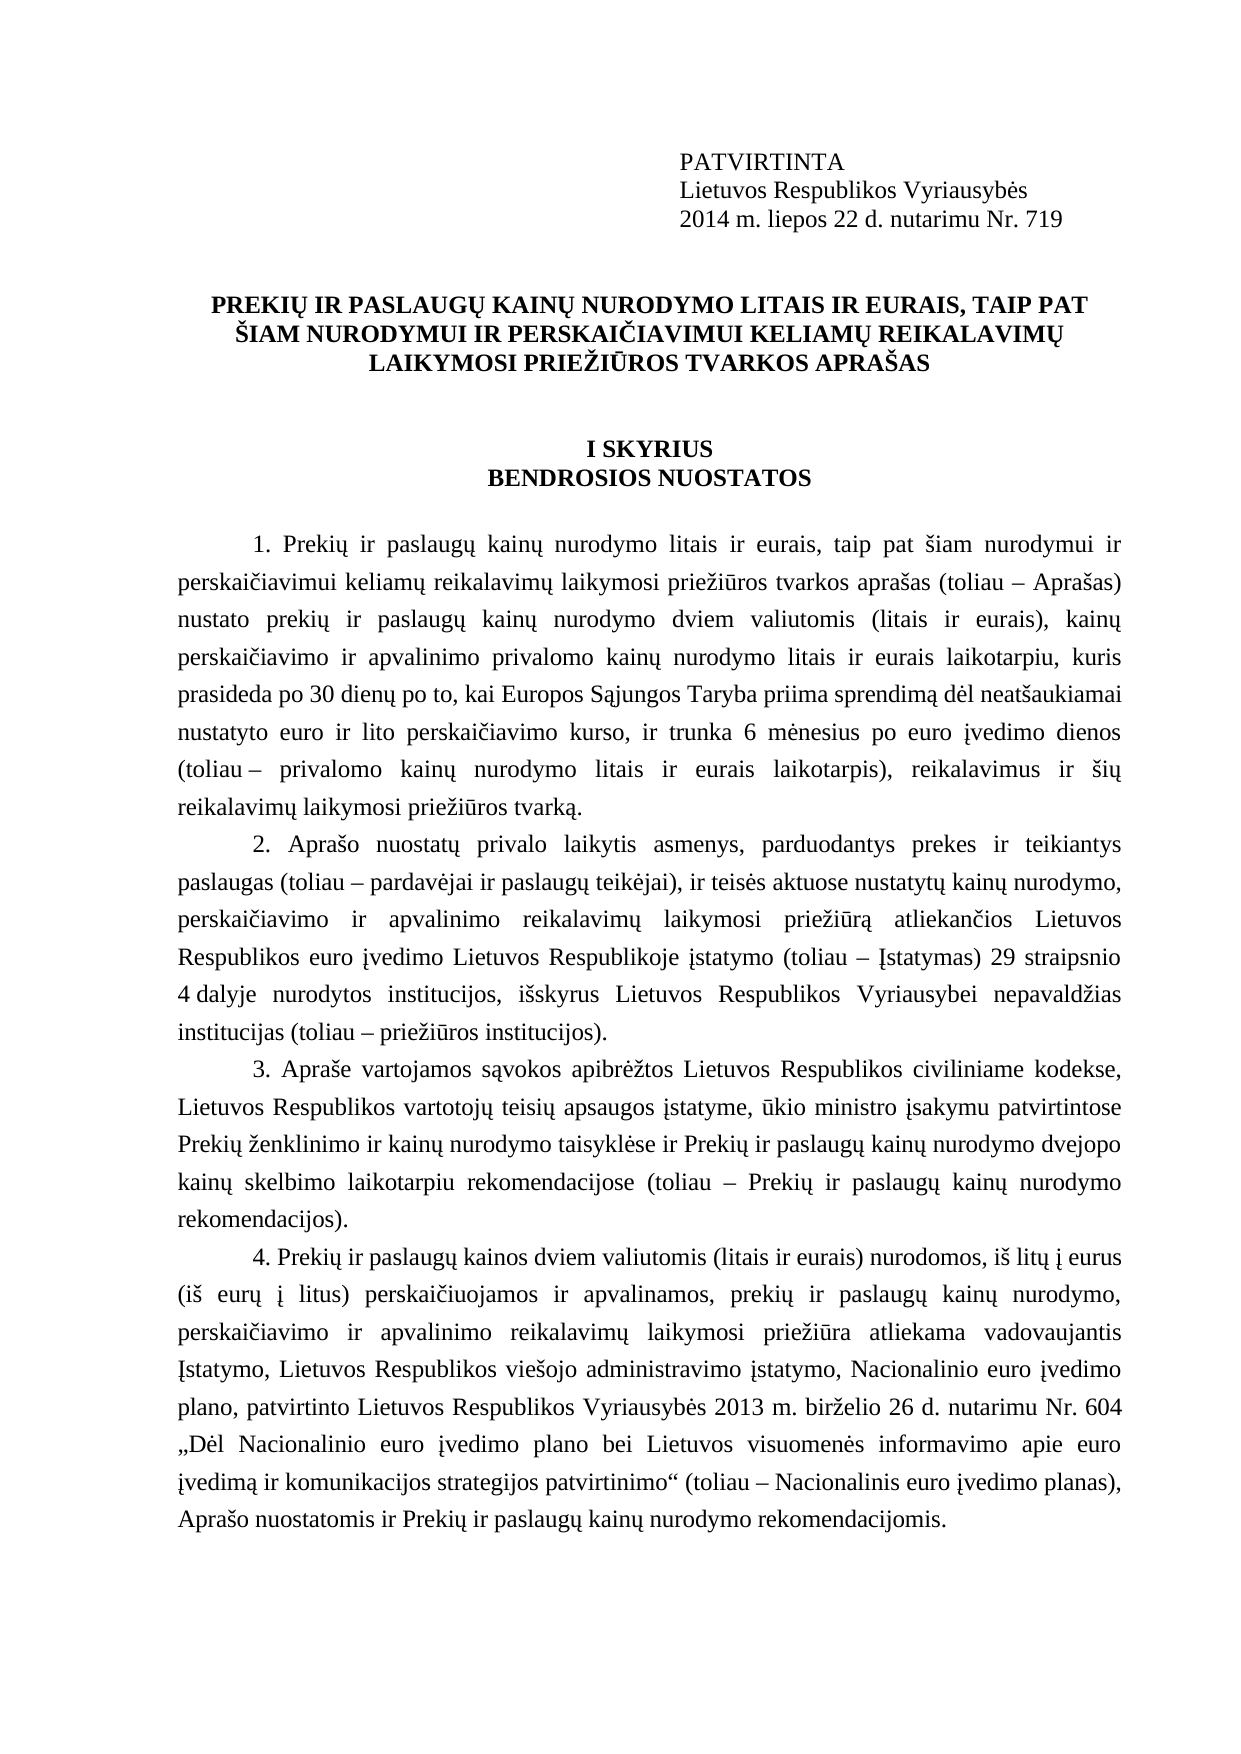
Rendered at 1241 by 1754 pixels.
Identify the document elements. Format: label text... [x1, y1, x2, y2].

text I SKYRIUS [177, 434, 1122, 463]
text 2. Aprašo nuostatų privalo laikytis asmenys, parduodantys prekes ir teikiantys paslaugas (toliau – pardavėjai ir paslaugų teikėjai), ir teisės aktuose nustatytų kainų nurodymo, perskaičiavimo ir apvalinimo reikalavimų laikymosi priežiūrą atliekančios Lietuvos Respublikos euro įvedimo Lietuvos Respublikoje įstatymo (toliau – Įstatymas) 29 straipsnio 4 dalyje nurodytos institucijos, išskyrus Lietuvos Respublikos Vyriausybei nepavaldžias institucijas (toliau – priežiūros institucijos). [177, 821, 1122, 1046]
text 1. Prekių ir paslaugų kainų nurodymo litais ir eurais, taip pat šiam nurodymui ir perskaičiavimui keliamų reikalavimų laikymosi priežiūros tvarkos aprašas (toliau – Aprašas) nustato prekių ir paslaugų kainų nurodymo dviem valiutomis (litais ir eurais), kainų perskaičiavimo ir apvalinimo privalomo kainų nurodymo litais ir eurais laikotarpiu, kuris prasideda po 30 dienų po to, kai Europos Sąjungos Taryba priima sprendimą dėl neatšaukiamai nustatyto euro ir lito perskaičiavimo kurso, ir trunka 6 mėnesius po euro įvedimo dienos (toliau – privalomo kainų nurodymo litais ir eurais laikotarpis), reikalavimus ir šių reikalavimų laikymosi priežiūros tvarką. [177, 521, 1122, 821]
text BENDROSIOS NUOSTATOS [177, 463, 1122, 492]
text 4. Prekių ir paslaugų kainos dviem valiutomis (litais ir eurais) nurodomos, iš litų į eurus (iš eurų į litus) perskaičiuojamos ir apvalinamos, prekių ir paslaugų kainų nurodymo, perskaičiavimo ir apvalinimo reikalavimų laikymosi priežiūra atliekama vadovaujantis Įstatymo, Lietuvos Respublikos viešojo administravimo įstatymo, Nacionalinio euro įvedimo plano, patvirtinto Lietuvos Respublikos Vyriausybės 2013 m. birželio 26 d. nutarimu Nr. 604 „Dėl Nacionalinio euro įvedimo plano bei Lietuvos visuomenės informavimo apie euro įvedimą ir komunikacijos strategijos patvirtinimo“ (toliau – Nacionalinis euro įvedimo planas), Aprašo nuostatomis ir Prekių ir paslaugų kainų nurodymo rekomendacijomis. [177, 1233, 1122, 1533]
text 3. Apraše vartojamos sąvokos apibrėžtos Lietuvos Respublikos civiliniame kodekse, Lietuvos Respublikos vartotojų teisių apsaugos įstatyme, ūkio ministro įsakymu patvirtintose Prekių ženklinimo ir kainų nurodymo taisyklėse ir Prekių ir paslaugų kainų nurodymo dvejopo kainų skelbimo laikotarpiu rekomendacijose (toliau – Prekių ir paslaugų kainų nurodymo rekomendacijos). [177, 1046, 1122, 1233]
text prekių ir paslaugų kainų nurodymo litais ir eurais, taip pat šiam nurodymui ir perskaičiavimui keliamų reikalavimų laikymosi priežiūros tvarkos aprašas [177, 291, 1122, 377]
text PATVIRTINTA Lietuvos Respublikos Vyriausybės 2014 m. liepos 22 d. nutarimu Nr. 719 [679, 147, 1122, 233]
